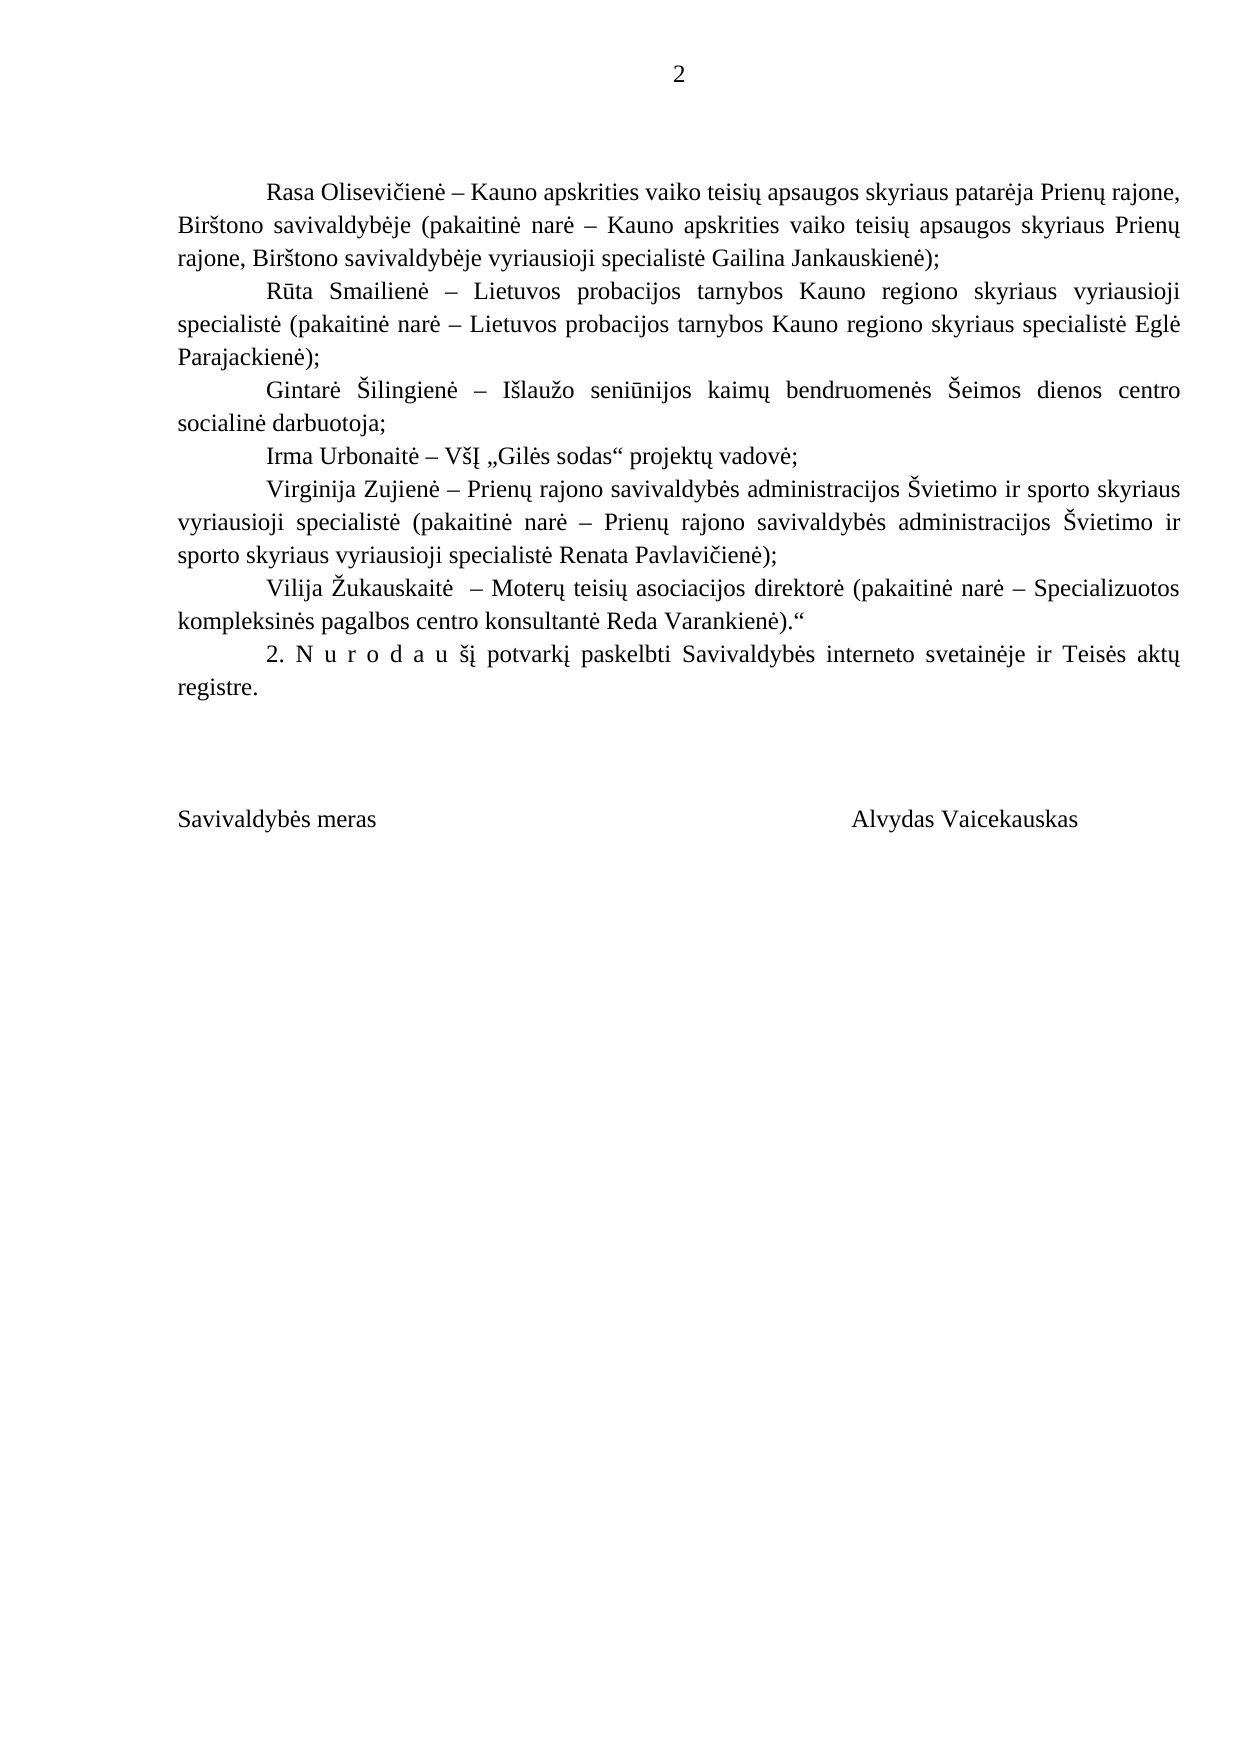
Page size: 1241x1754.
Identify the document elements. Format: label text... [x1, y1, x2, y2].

text Rasa Olisevičienė – Kauno apskrities vaiko teisių apsaugos skyriaus patarėja Prienų rajone, Birštono savivaldybėje (pakaitinė narė – Kauno apskrities vaiko teisių apsaugos skyriaus Prienų rajone, Birštono savivaldybėje vyriausioji specialistė Gailina Jankauskienė); [177, 177, 1181, 272]
text Virginija Zujienė – Prienų rajono savivaldybės administracijos Švietimo ir sporto skyriaus vyriausioji specialistė (pakaitinė narė – Prienų rajono savivaldybės administracijos Švietimo ir sporto skyriaus vyriausioji specialistė Renata Pavlavičienė); [177, 474, 1181, 569]
text Vilija Žukauskaitė – Moterų teisių asociacijos direktorė (pakaitinė narė – Specializuotos kompleksinės pagalbos centro konsultantė Reda Varankienė).“ [177, 573, 1181, 635]
text Rūta Smailienė – Lietuvos probacijos tarnybos Kauno regiono skyriaus vyriausioji specialistė (pakaitinė narė – Lietuvos probacijos tarnybos Kauno regiono skyriaus specialistė Eglė Parajackienė); [177, 276, 1181, 371]
text Savivaldybės meras Alvydas Vaicekauskas [177, 804, 1181, 833]
text Gintarė Šilingienė – Išlaužo seniūnijos kaimų bendruomenės Šeimos dienos centro socialinė darbuotoja; [177, 375, 1181, 437]
text 2. N u r o d a u šį potvarkį paskelbti Savivaldybės interneto svetainėje ir Teisės aktų registre. [177, 639, 1181, 701]
text Irma Urbonaitė – VšĮ „Gilės sodas“ projektų vadovė; [177, 441, 1181, 470]
